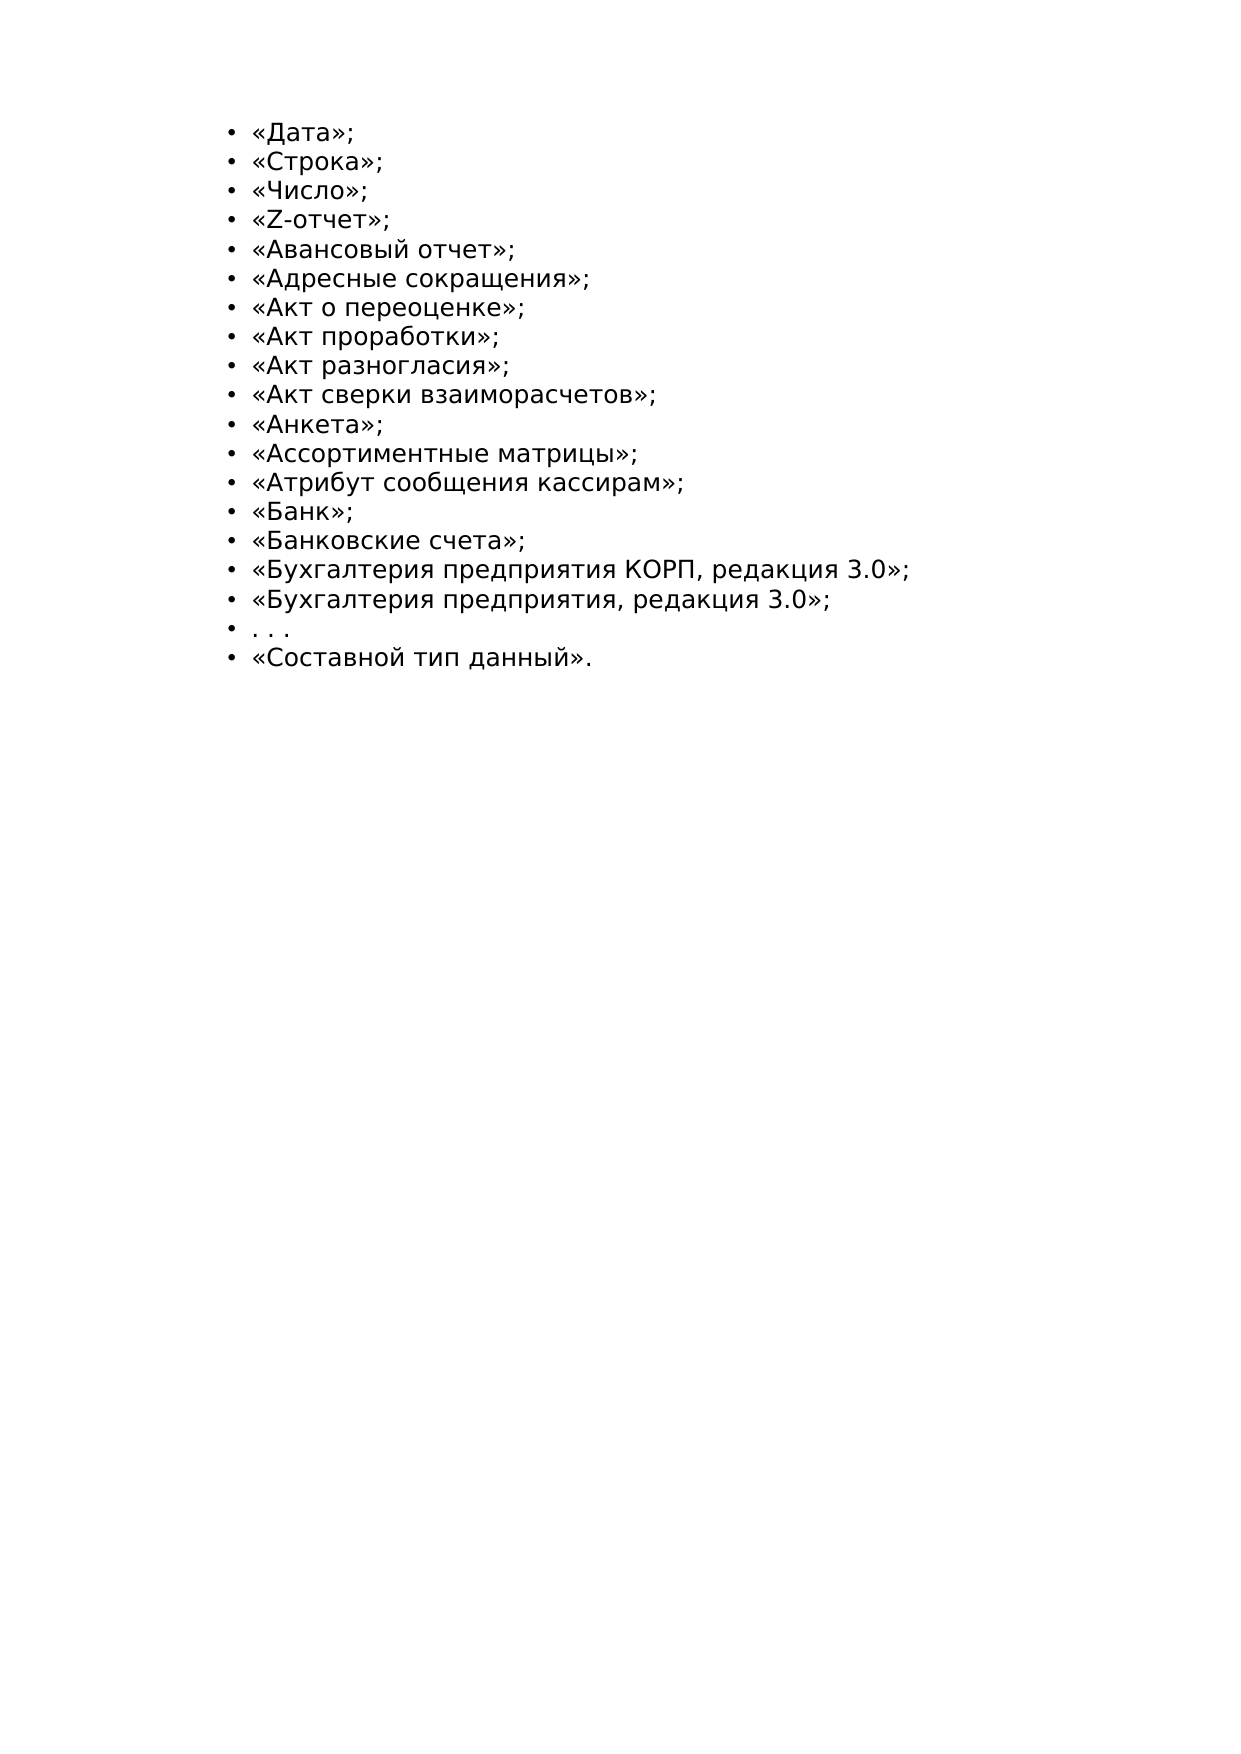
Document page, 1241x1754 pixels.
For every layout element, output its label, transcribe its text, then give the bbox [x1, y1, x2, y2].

list «Бухгалтерия предприятия, редакция 3.0»; [236, 585, 1122, 614]
list «Авансовый отчет»; [236, 235, 1122, 264]
list «Атрибут сообщения кассирам»; [236, 468, 1122, 497]
list «Составной тип данный». [236, 643, 1122, 672]
list «Z-отчет»; [236, 206, 1122, 235]
list «Строка»; [236, 147, 1122, 176]
list «Банк»; [236, 497, 1122, 526]
list «Бухгалтерия предприятия КОРП, редакция 3.0»; [236, 556, 1122, 585]
list «Банковские счета»; [236, 526, 1122, 556]
list «Ассортиментные матрицы»; [236, 439, 1122, 468]
list «Число»; [236, 176, 1122, 206]
list «Дата»; [236, 118, 1122, 147]
list «Акт проработки»; [236, 322, 1122, 351]
list . . . [236, 614, 1122, 643]
list «Акт о переоценке»; [236, 293, 1122, 322]
list «Акт сверки взаиморасчетов»; [236, 381, 1122, 410]
list «Адресные сокращения»; [236, 264, 1122, 293]
list «Акт разногласия»; [236, 351, 1122, 381]
list «Анкета»; [236, 410, 1122, 439]
